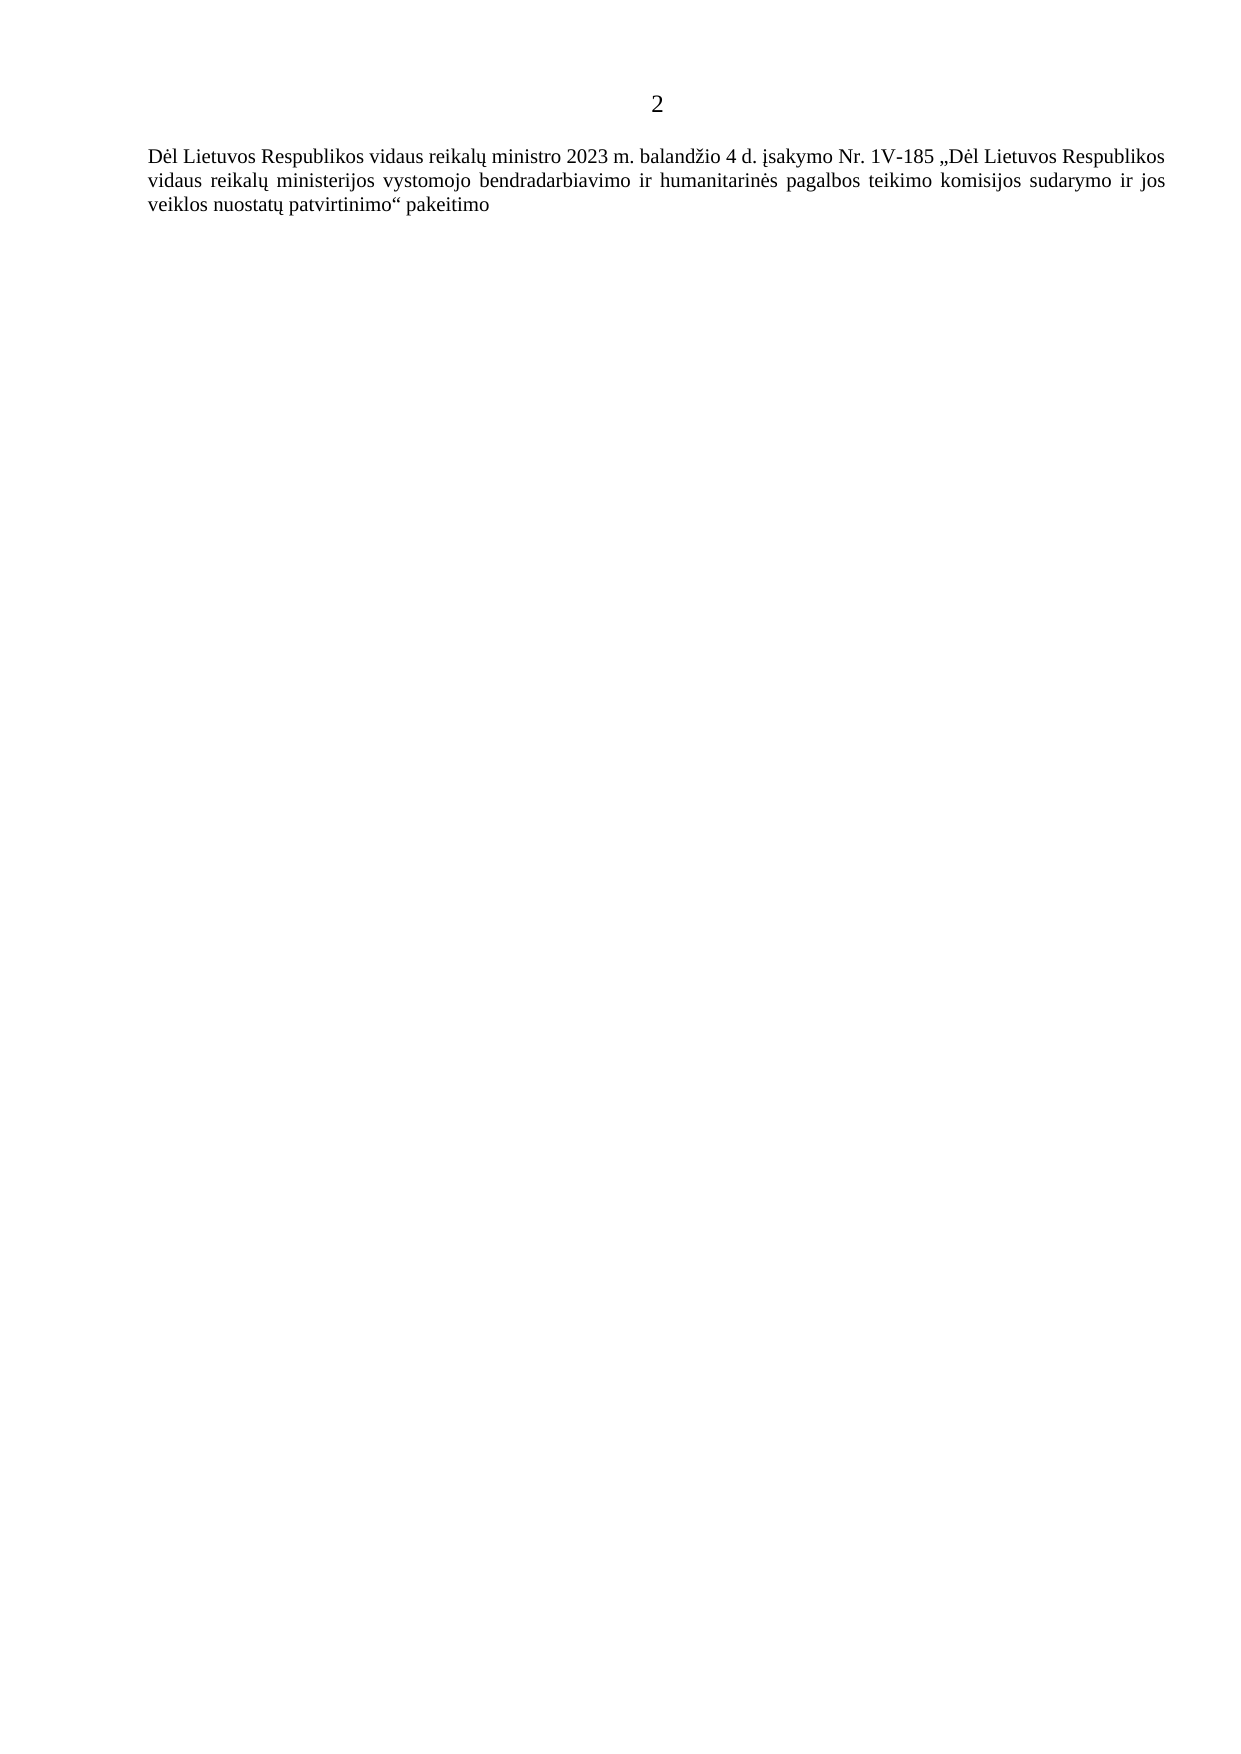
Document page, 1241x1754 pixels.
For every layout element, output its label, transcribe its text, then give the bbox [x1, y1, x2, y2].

text Dėl Lietuvos Respublikos vidaus reikalų ministro 2023 m. balandžio 4 d. įsakymo Nr. 1V-185 „Dėl Lietuvos Respublikos vidaus reikalų ministerijos vystomojo bendradarbiavimo ir humanitarinės pagalbos teikimo komisijos sudarymo ir jos veiklos nuostatų patvirtinimo“ pakeitimo [148, 144, 1167, 216]
